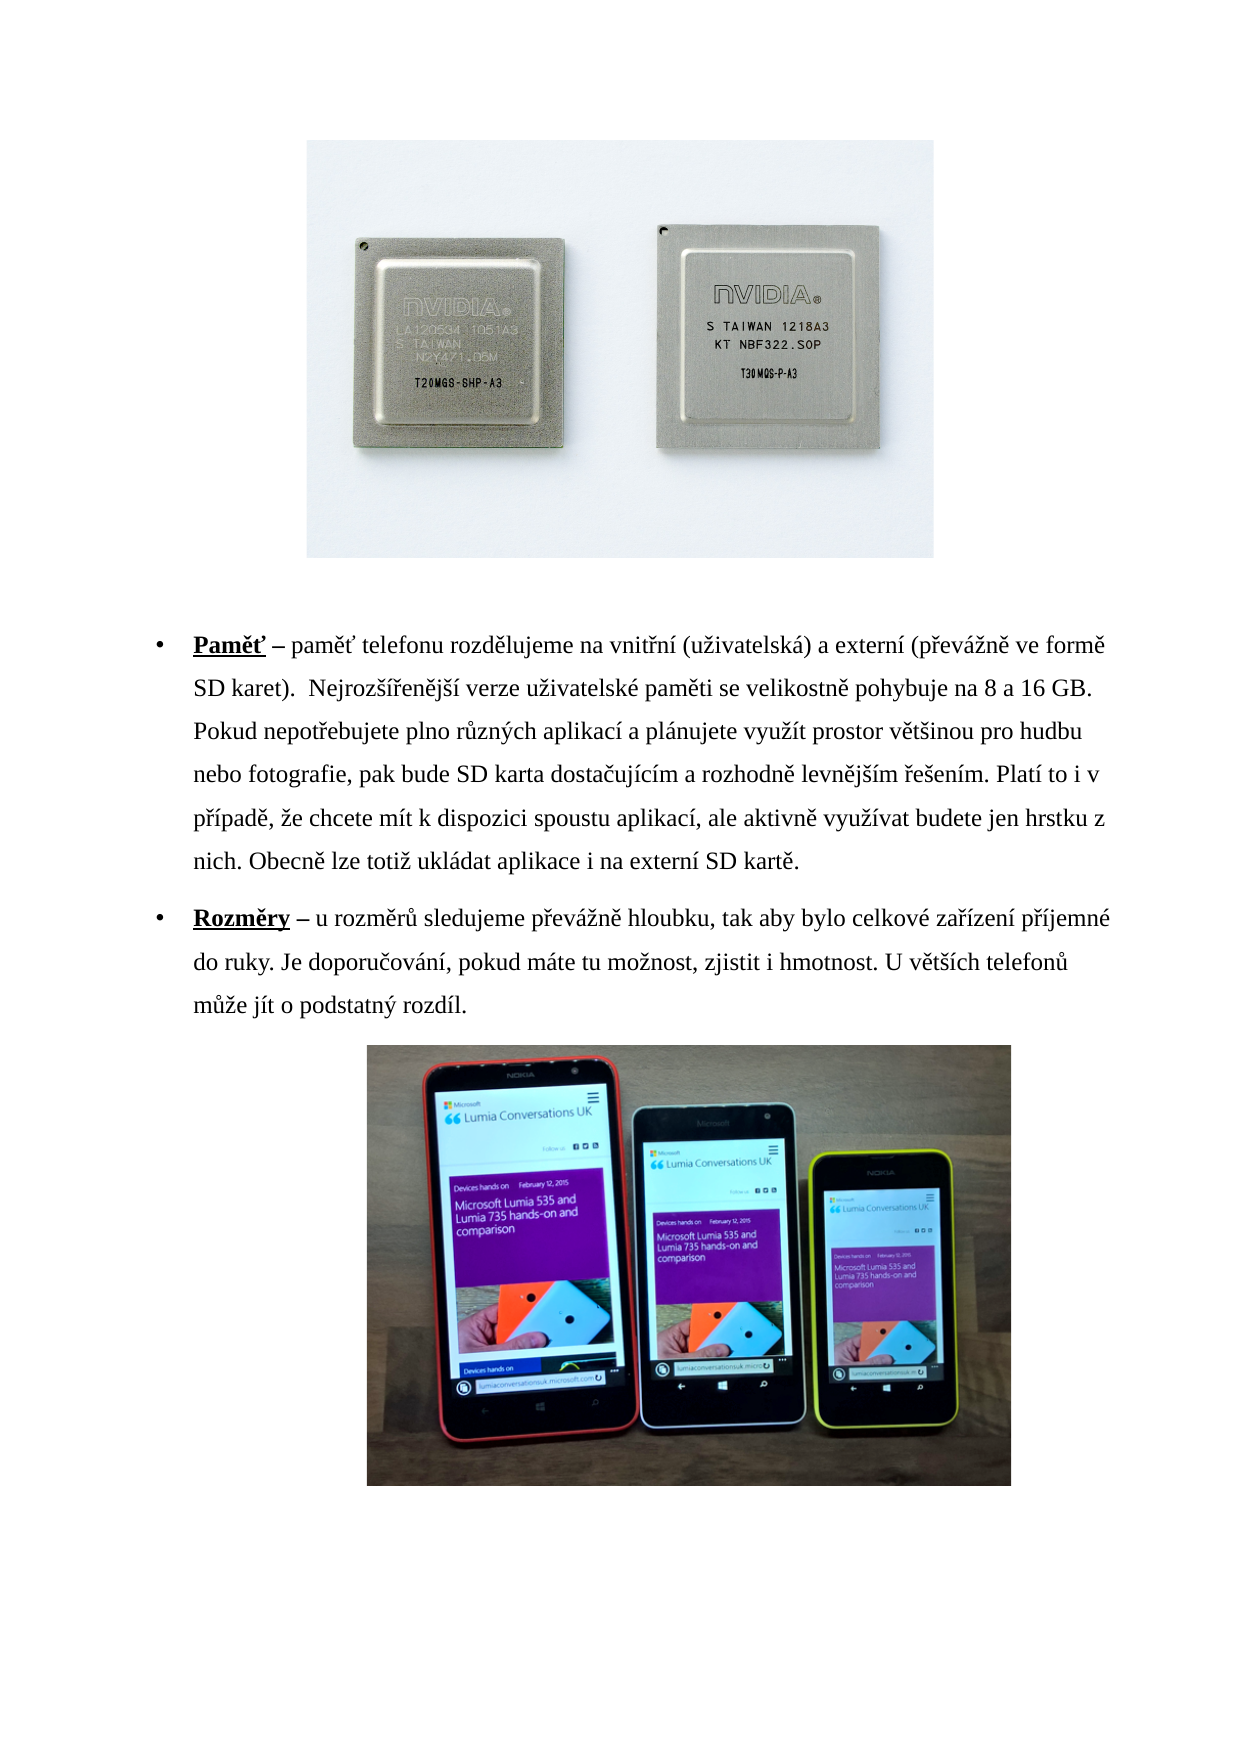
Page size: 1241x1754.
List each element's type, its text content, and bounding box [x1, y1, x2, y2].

picture [306, 140, 934, 558]
list Paměť – paměť telefonu rozdělujeme na vnitřní (uživatelská) a externí (převážně ve formě SD karet). Nejrozšířenější verze uživatelské paměti se velikostně pohybuje na 8 a 16 GB. Pokud nepotřebujete plno různých aplikací a plánujete využít prostor většinou pro hudbu nebo fotografie, pak bude SD karta dostačujícím a rozhodně levnějším řešením. Platí to i v případě, že chcete mít k dispozici spoustu aplikací, ale aktivně využívat budete jen hrstku z nich. Obecně lze totiž ukládat aplikace i na externí SD kartě. [156, 630, 1122, 874]
list Rozměry – u rozměrů sledujeme převážně hloubku, tak aby bylo celkové zařízení příjemné do ruky. Je doporučování, pokud máte tu možnost, zjistit i hmotnost. U větších telefonů může jít o podstatný rozdíl. [156, 903, 1122, 1018]
picture [366, 1045, 1012, 1486]
